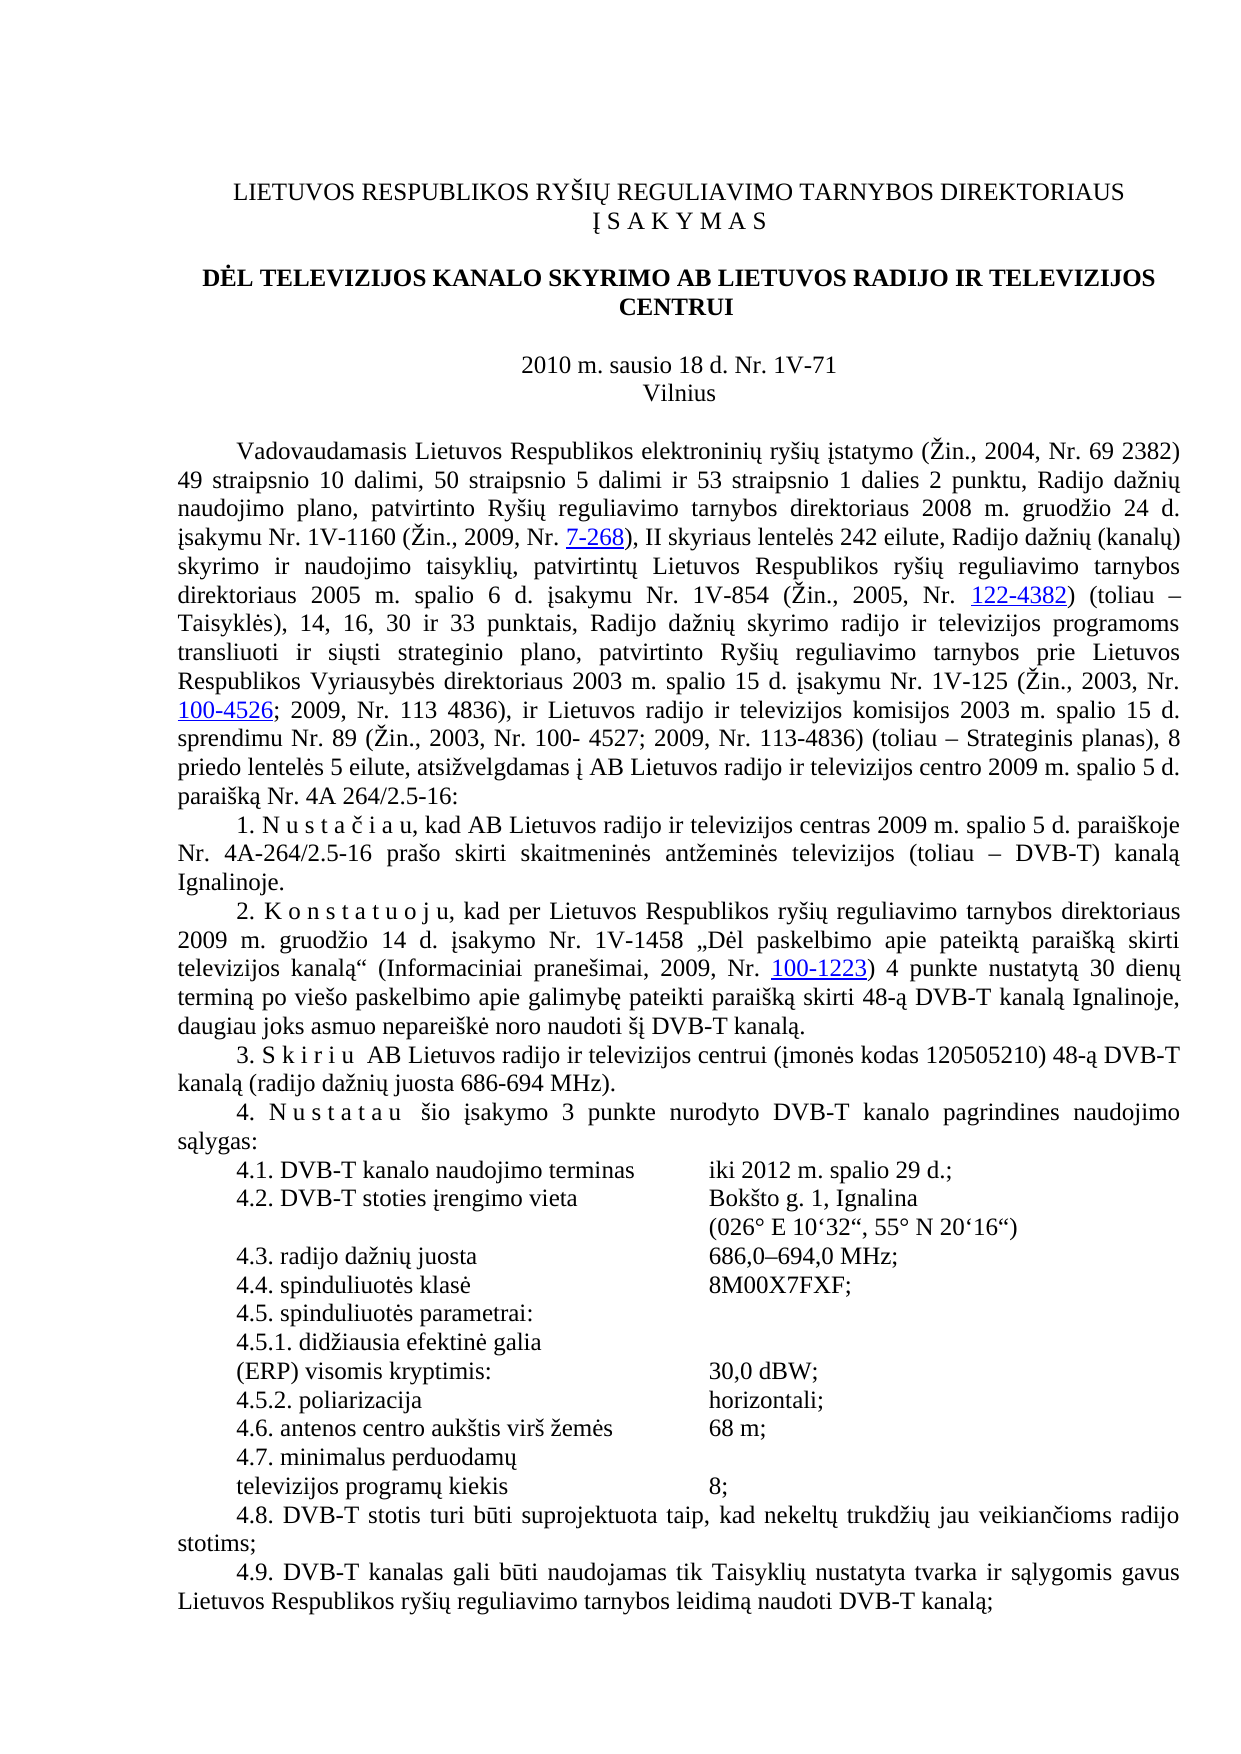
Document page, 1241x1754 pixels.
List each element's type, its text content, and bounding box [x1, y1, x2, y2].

text 4.9. DVB-T kanalas gali būti naudojamas tik Taisyklių nustatyta tvarka ir sąlygomis gavus Lietuvos Respublikos ryšių reguliavimo tarnybos leidimą naudoti DVB-T kanalą; [177, 1557, 1181, 1615]
text 1. Nustačiau, kad AB Lietuvos radijo ir televizijos centras 2009 m. spalio 5 d. paraiškoje Nr. 4A-264/2.5-16 prašo skirti skaitmeninės antžeminės televizijos (toliau – DVB-T) kanalą Ignalinoje. [177, 810, 1181, 896]
text Vilnius [177, 378, 1181, 407]
text 4.5. spinduliuotės parametrai: [177, 1298, 1181, 1327]
text DĖL TELEVIZIJOS KANALO SKYRIMO AB LIETUVOS RADIJO IR TELEVIZIJOS CENTRUI [177, 263, 1181, 321]
text televizijos programų kiekis 8; [177, 1471, 1181, 1500]
text 4.1. DVB-T kanalo naudojimo terminas iki 2012 m. spalio 29 d.; [177, 1155, 1181, 1183]
text 2010 m. sausio 18 d. Nr. 1V-71 [177, 350, 1181, 378]
text 3. Skiriu AB Lietuvos radijo ir televizijos centrui (įmonės kodas 120505210) 48-ą DVB-T kanalą (radijo dažnių juosta 686-694 MHz). [177, 1040, 1181, 1097]
text 4.2. DVB-T stoties įrengimo vieta Bokšto g. 1, Ignalina [177, 1183, 1181, 1212]
text (026° E 10‘32“, 55° N 20‘16“) [709, 1212, 1181, 1241]
text 4. Nustatau šio įsakymo 3 punkte nurodyto DVB-T kanalo pagrindines naudojimo sąlygas: [177, 1097, 1181, 1155]
text Vadovaudamasis Lietuvos Respublikos elektroninių ryšių įstatymo (Žin., 2004, Nr. 69 2382) 49 straipsnio 10 dalimi, 50 straipsnio 5 dalimi ir 53 straipsnio 1 dalies 2 punktu, Radijo dažnių naudojimo plano, patvirtinto Ryšių reguliavimo tarnybos direktoriaus 2008 m. gruodžio 24 d. įsakymu Nr. 1V-1160 (Žin., 2009, Nr. 7-268), II skyriaus lentelės 242 eilute, Radijo dažnių (kanalų) skyrimo ir naudojimo taisyklių, patvirtintų Lietuvos Respublikos ryšių reguliavimo tarnybos direktoriaus 2005 m. spalio 6 d. įsakymu Nr. 1V-854 (Žin., 2005, Nr. 122-4382) (toliau – Taisyklės), 14, 16, 30 ir 33 punktais, Radijo dažnių skyrimo radijo ir televizijos programoms transliuoti ir siųsti strateginio plano, patvirtinto Ryšių reguliavimo tarnybos prie Lietuvos Respublikos Vyriausybės direktoriaus 2003 m. spalio 15 d. įsakymu Nr. 1V-125 (Žin., 2003, Nr. 100-4526; 2009, Nr. 113 4836), ir Lietuvos radijo ir televizijos komisijos 2003 m. spalio 15 d. sprendimu Nr. 89 (Žin., 2003, Nr. 100- 4527; 2009, Nr. 113-4836) (toliau – Strateginis planas), 8 priedo lentelės 5 eilute, atsižvelgdamas į AB Lietuvos radijo ir televizijos centro 2009 m. spalio 5 d. paraišką Nr. 4A 264/2.5-16: [177, 436, 1181, 810]
text 4.8. DVB-T stotis turi būti suprojektuota taip, kad nekeltų trukdžių jau veikiančioms radijo stotims; [177, 1500, 1181, 1557]
text 2. Konstatuoju, kad per Lietuvos Respublikos ryšių reguliavimo tarnybos direktoriaus 2009 m. gruodžio 14 d. įsakymo Nr. 1V-1458 „Dėl paskelbimo apie pateiktą paraišką skirti televizijos kanalą“ (Informaciniai pranešimai, 2009, Nr. 100-1223) 4 punkte nustatytą 30 dienų terminą po viešo paskelbimo apie galimybę pateikti paraišką skirti 48-ą DVB-T kanalą Ignalinoje, daugiau joks asmuo nepareiškė noro naudoti šį DVB-T kanalą. [177, 896, 1181, 1040]
text ĮSAKYMAS [177, 206, 1181, 235]
text 4.6. antenos centro aukštis virš žemės 68 m; [177, 1413, 1181, 1442]
text 4.3. radijo dažnių juosta 686,0–694,0 MHz; [177, 1241, 1181, 1270]
text 4.5.1. didžiausia efektinė galia [177, 1327, 1181, 1356]
text (ERP) visomis kryptimis: 30,0 dBW; [177, 1356, 1181, 1385]
text 4.5.2. poliarizacija horizontali; [177, 1385, 1181, 1413]
text 4.4. spinduliuotės klasė 8M00X7FXF; [177, 1270, 1181, 1298]
text 4.7. minimalus perduodamų [177, 1442, 1181, 1471]
text LIETUVOS RESPUBLIKOS RYŠIŲ REGULIAVIMO TARNYBOS DIREKTORIAUS [177, 177, 1181, 206]
